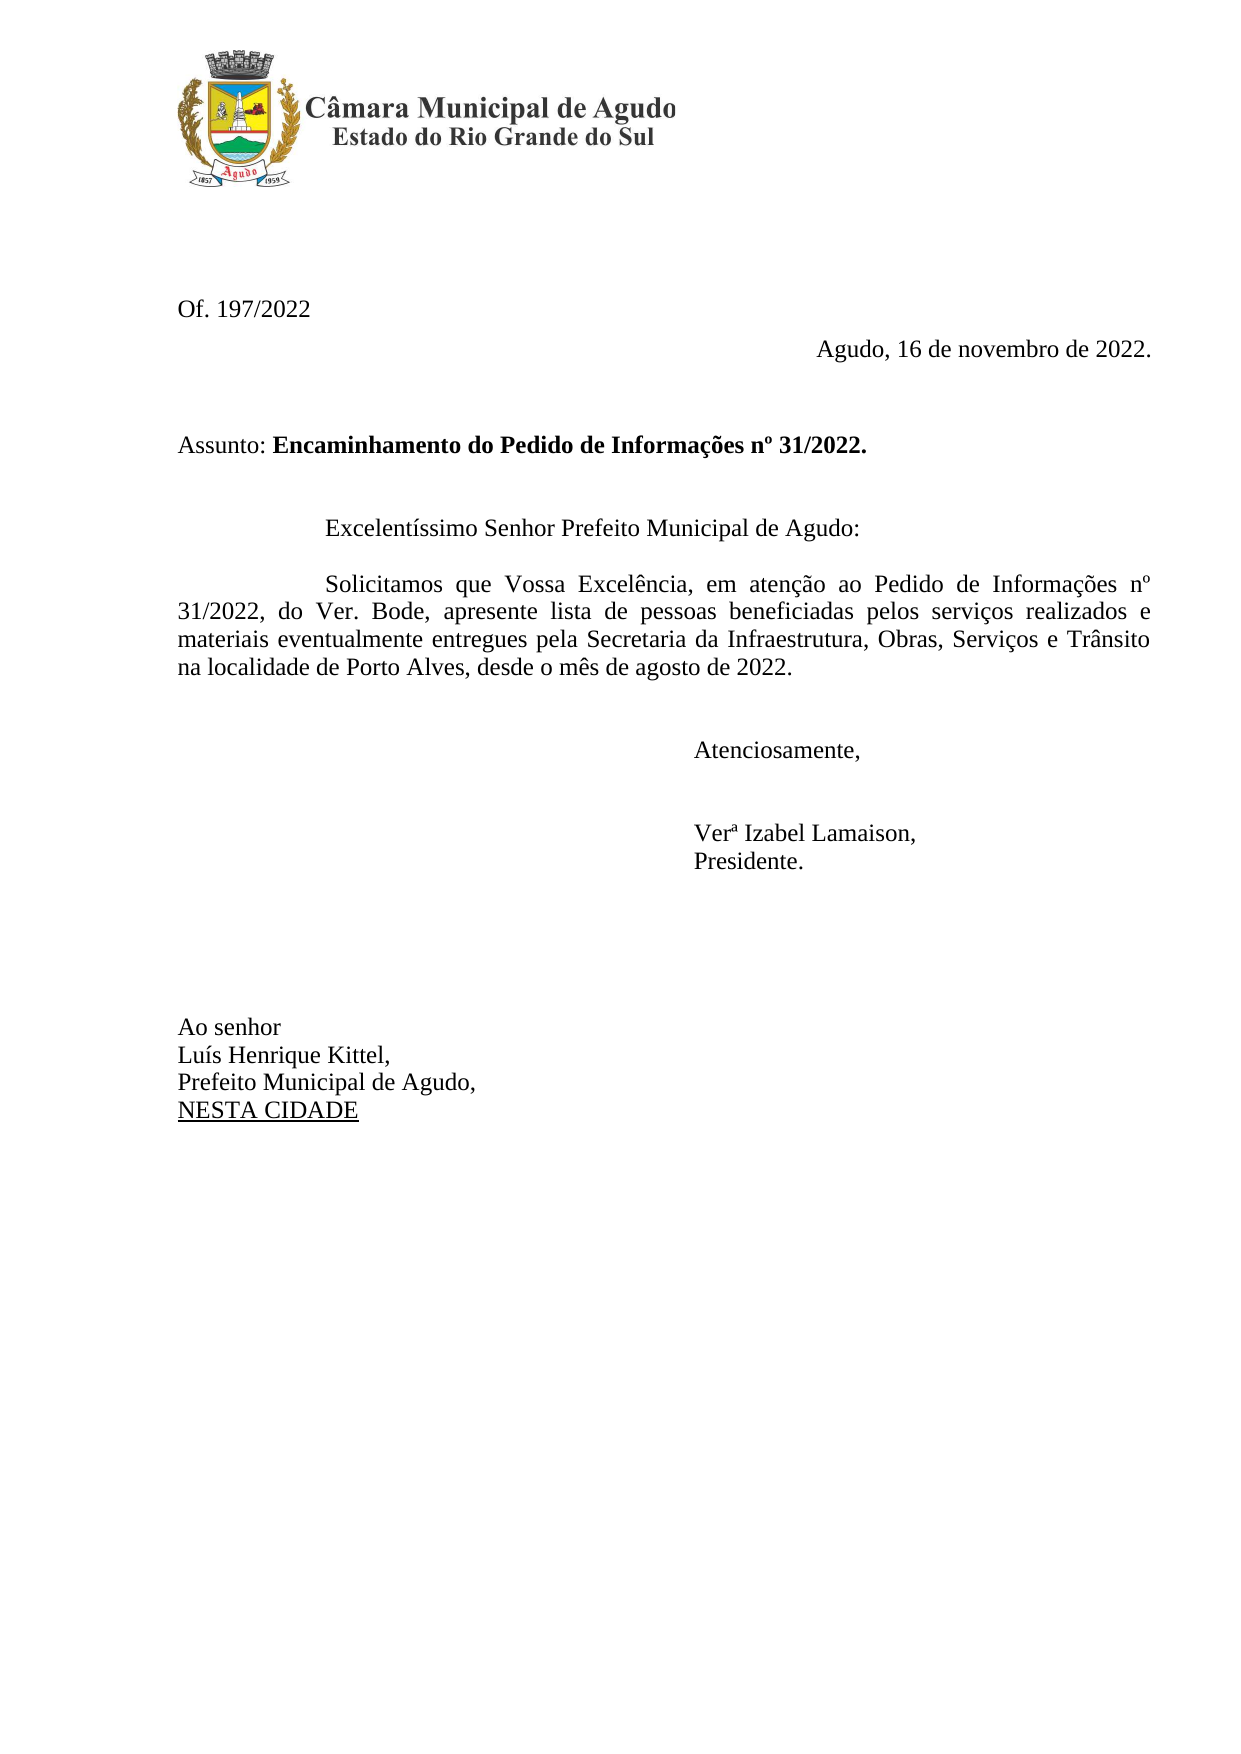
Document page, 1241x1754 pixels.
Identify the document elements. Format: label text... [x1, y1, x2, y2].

picture [177, 50, 676, 187]
text Solicitamos que Vossa Excelência, em atenção ao Pedido de Informações nº 31/2022, do Ver. Bode, apresente lista de pessoas beneficiadas pelos serviços realizados e materiais eventualmente entregues pela Secretaria da Infraestrutura, Obras, Serviços e Trânsito na localidade de Porto Alves, desde o mês de agosto de 2022. [177, 570, 1152, 681]
text Assunto: Encaminhamento do Pedido de Informações nº 31/2022. [177, 431, 1152, 459]
text NESTA CIDADE [177, 1096, 1152, 1124]
text Agudo, 16 de novembro de 2022. [177, 336, 1152, 363]
text Verª Izabel Lamaison, [546, 819, 1152, 847]
text Presidente. [546, 847, 1152, 874]
text Excelentíssimo Senhor Prefeito Municipal de Agudo: [177, 514, 1152, 542]
text Luís Henrique Kittel, [177, 1041, 1152, 1068]
text Prefeito Municipal de Agudo, [177, 1068, 1152, 1096]
text Of. 197/2022 [177, 295, 1152, 323]
text Ao senhor [177, 1013, 1152, 1041]
text Atenciosamente, [546, 736, 1152, 764]
